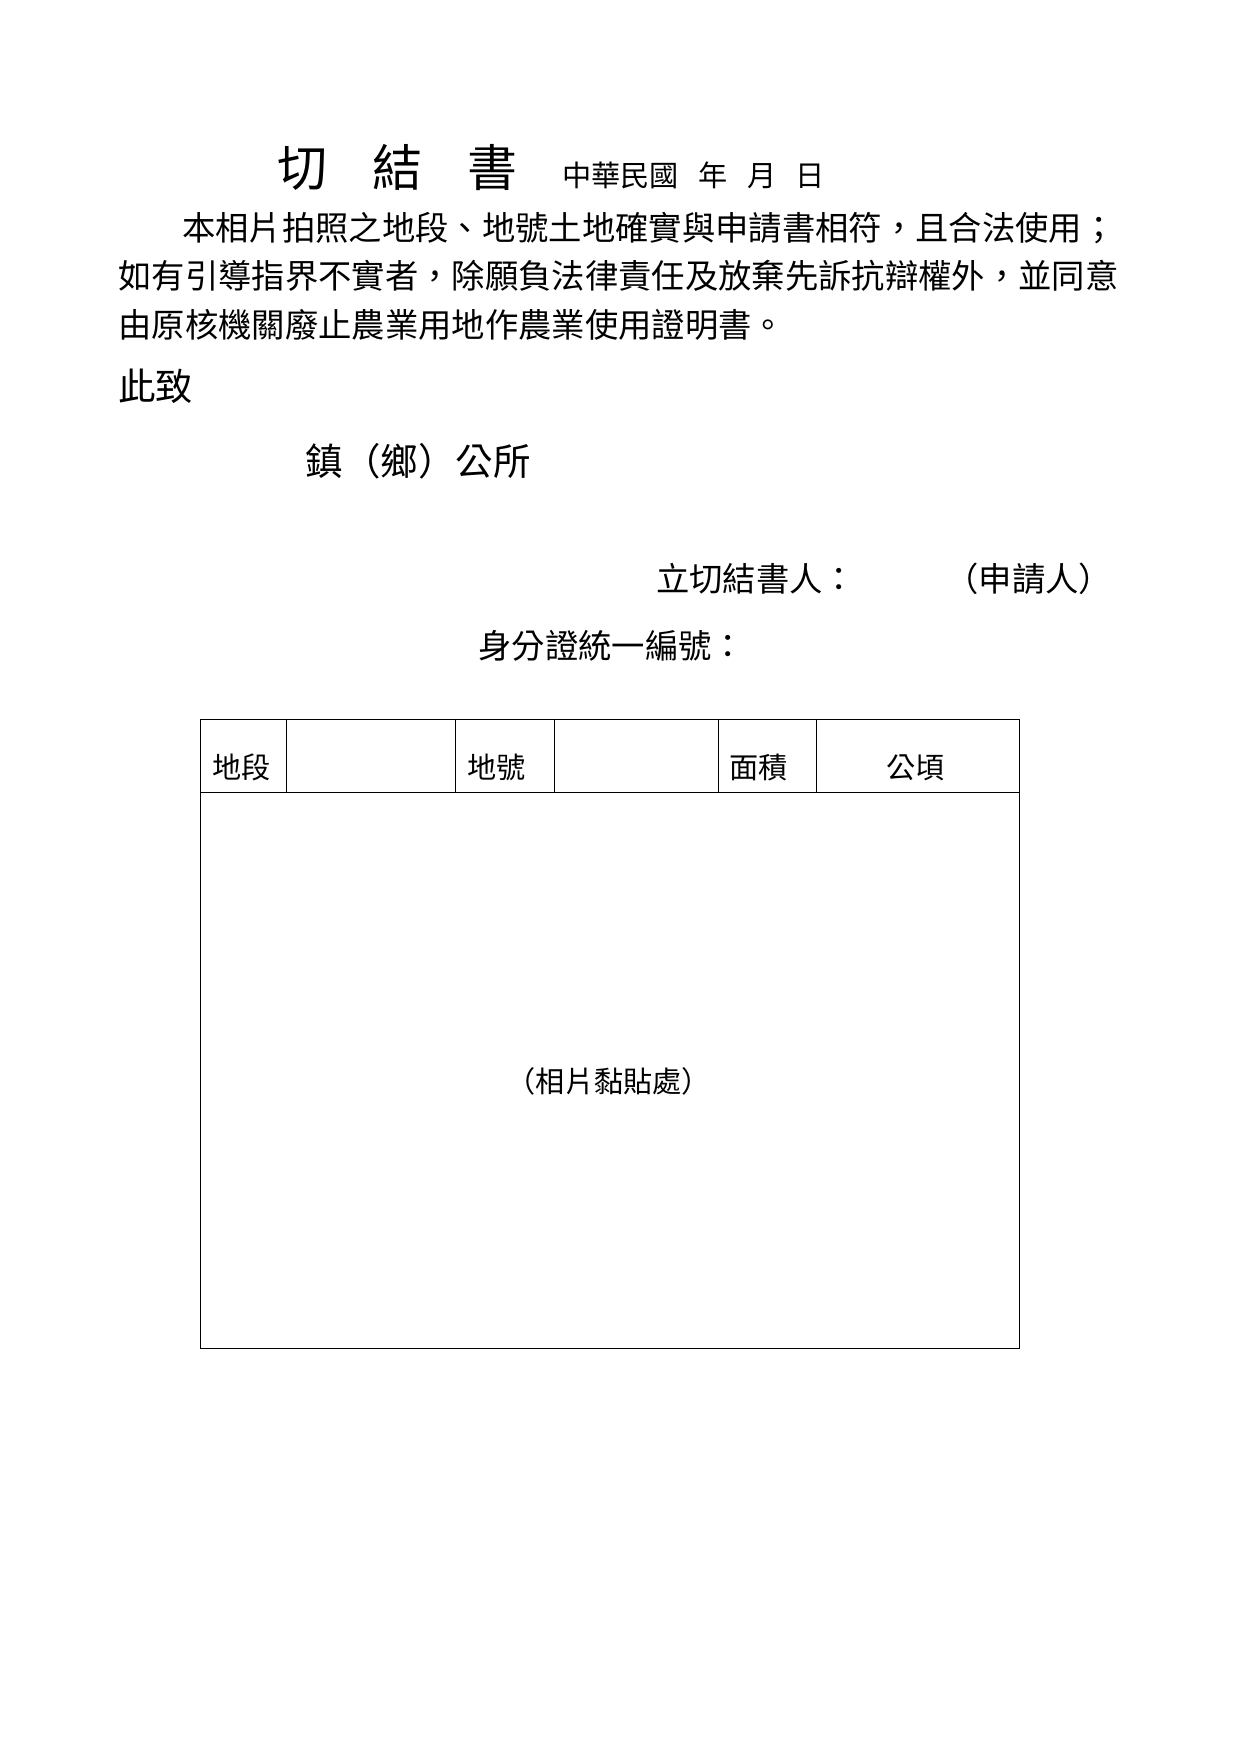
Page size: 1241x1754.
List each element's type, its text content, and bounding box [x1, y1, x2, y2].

text 鎮（鄉）公所 [118, 422, 1122, 497]
text 本相片拍照之地段、地號土地確實與申請書相符，且合法使用；如有引導指界不實者，除願負法律責任及放棄先訴抗辯權外，並同意由原核機關廢止農業用地作農業使用證明書。 [118, 202, 1122, 347]
table_header [555, 720, 718, 792]
table_cell （相片黏貼處） [201, 793, 1019, 1347]
table_header 地號 [456, 720, 554, 792]
table_header 面積 [719, 720, 816, 792]
text 身分證統一編號： [118, 620, 744, 668]
text 切 結 書 中華民國 年 月 日 [118, 127, 1122, 202]
table_header 地段 [201, 720, 286, 792]
text 此致 [118, 347, 1122, 422]
table_header [287, 720, 455, 792]
text 立切結書人： （申請人） [118, 553, 1112, 601]
table_header 公頃 [817, 720, 1019, 792]
